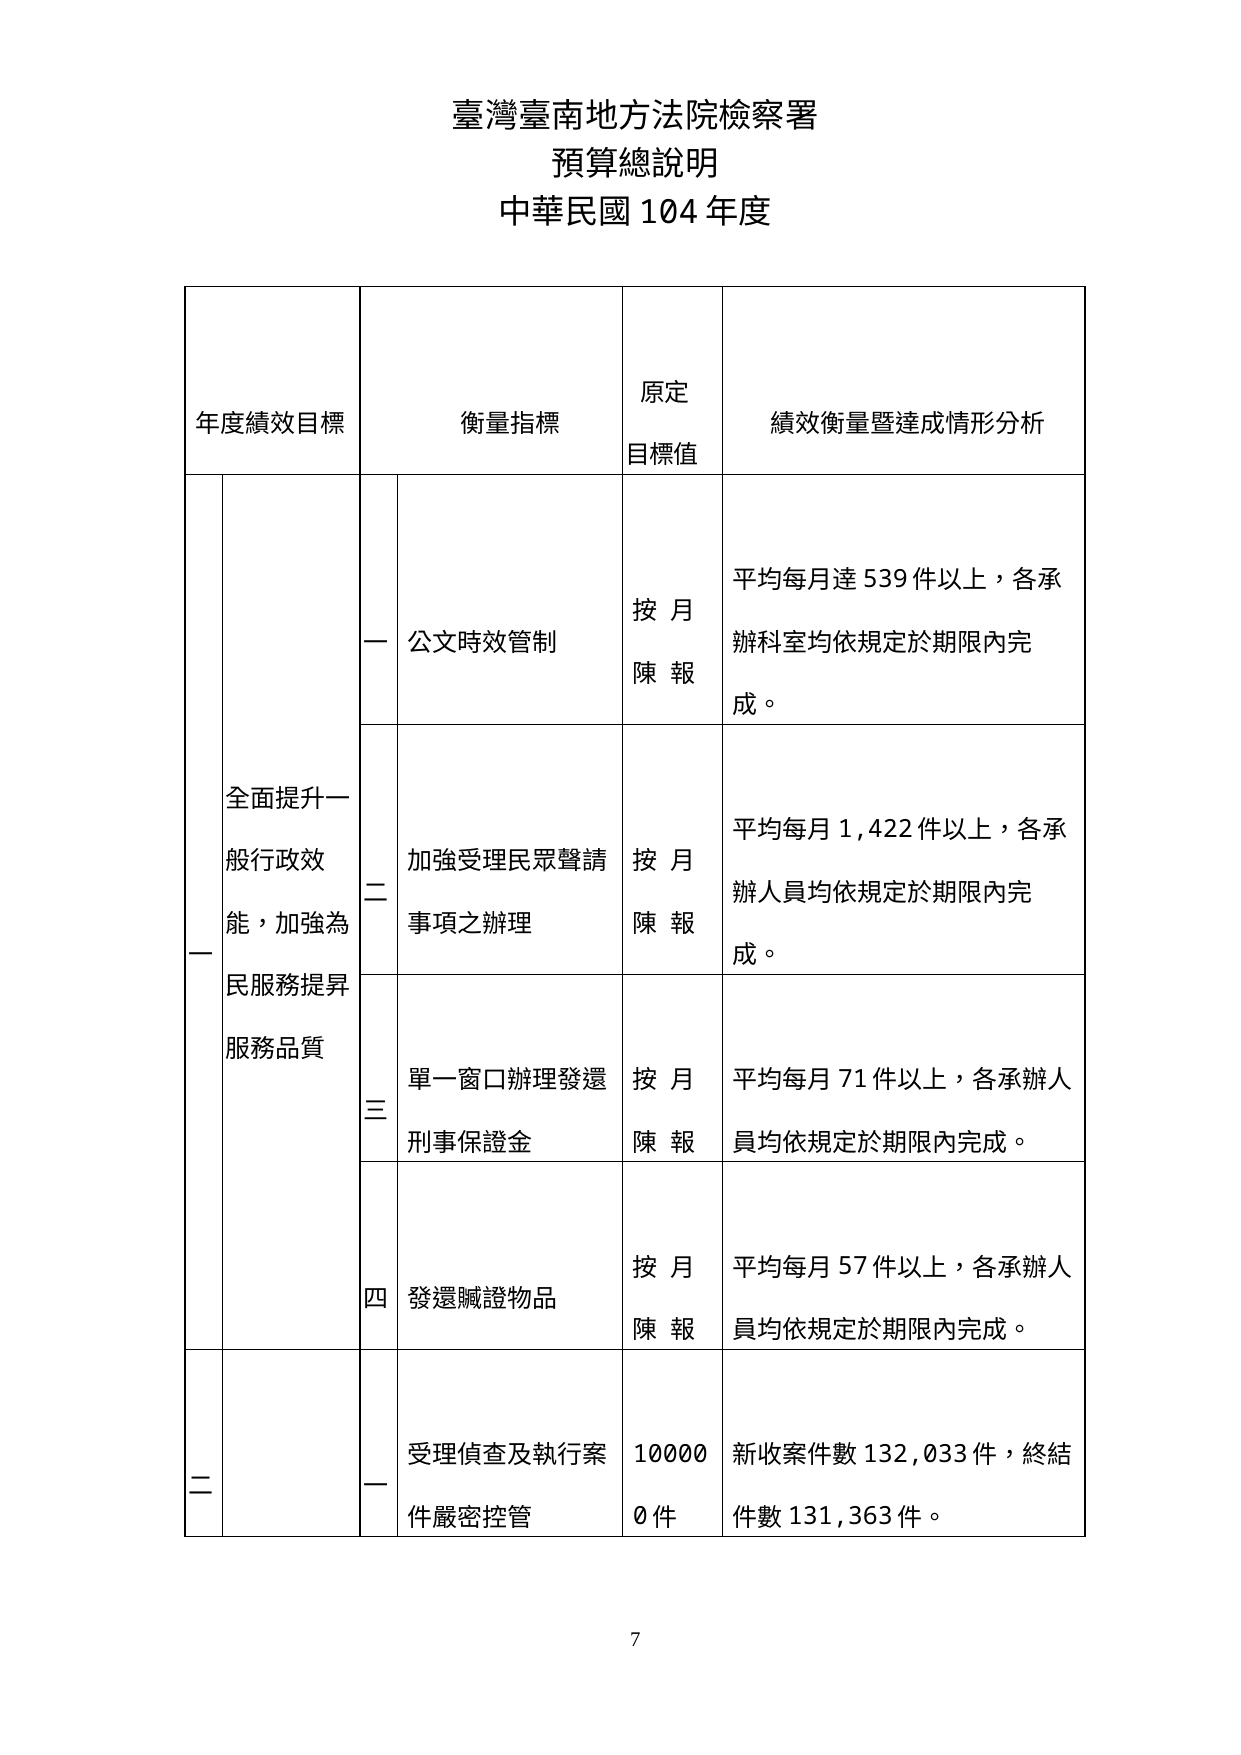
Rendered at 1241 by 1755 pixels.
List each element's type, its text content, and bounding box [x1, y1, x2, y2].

table_cell 發還贓證物品 [398, 1162, 622, 1348]
table_cell 平均每月逹539件以上，各承辦科室均依規定於期限內完成。 [723, 475, 1084, 723]
table_cell 一 [361, 475, 397, 723]
table_cell 平均每月57件以上，各承辦人員均依規定於期限內完成。 [723, 1162, 1084, 1348]
table_cell 按 月陳 報 [623, 475, 722, 723]
table_cell 平均每月1,422件以上，各承辦人員均依規定於期限內完成。 [723, 725, 1084, 973]
table_cell 按 月陳 報 [623, 1162, 722, 1348]
table_header 年度績效目標 [186, 287, 359, 473]
table_header 原定 目標值 [623, 287, 722, 473]
table_cell 公文時效管制 [398, 475, 622, 723]
table_cell [223, 1350, 359, 1536]
table_cell 加強受理民眾聲請事項之辦理 [398, 725, 622, 973]
table_cell 全面提升一般行政效能，加強為民服務提昇服務品質 [223, 475, 359, 1348]
table_cell 一 [361, 1350, 397, 1536]
table_cell 二 [186, 1350, 222, 1536]
table_cell 四 [361, 1162, 397, 1348]
table_header 績效衡量暨達成情形分析 [723, 287, 1084, 473]
table_cell 三 [361, 975, 397, 1161]
table_cell 受理偵查及執行案件嚴密控管 [398, 1350, 622, 1536]
table_cell 二 [361, 725, 397, 973]
table_cell 單一窗口辦理發還刑事保證金 [398, 975, 622, 1161]
table_header 衡量指標 [361, 287, 622, 473]
table_cell 按 月陳 報 [623, 725, 722, 973]
table_cell 平均每月71件以上，各承辦人員均依規定於期限內完成。 [723, 975, 1084, 1161]
table_cell 新收案件數132,033件，終結件數131,363件。 [723, 1350, 1084, 1536]
table_cell 按 月陳 報 [623, 975, 722, 1161]
table_cell 一 [186, 475, 222, 1348]
table_cell 100000件 [623, 1350, 722, 1536]
